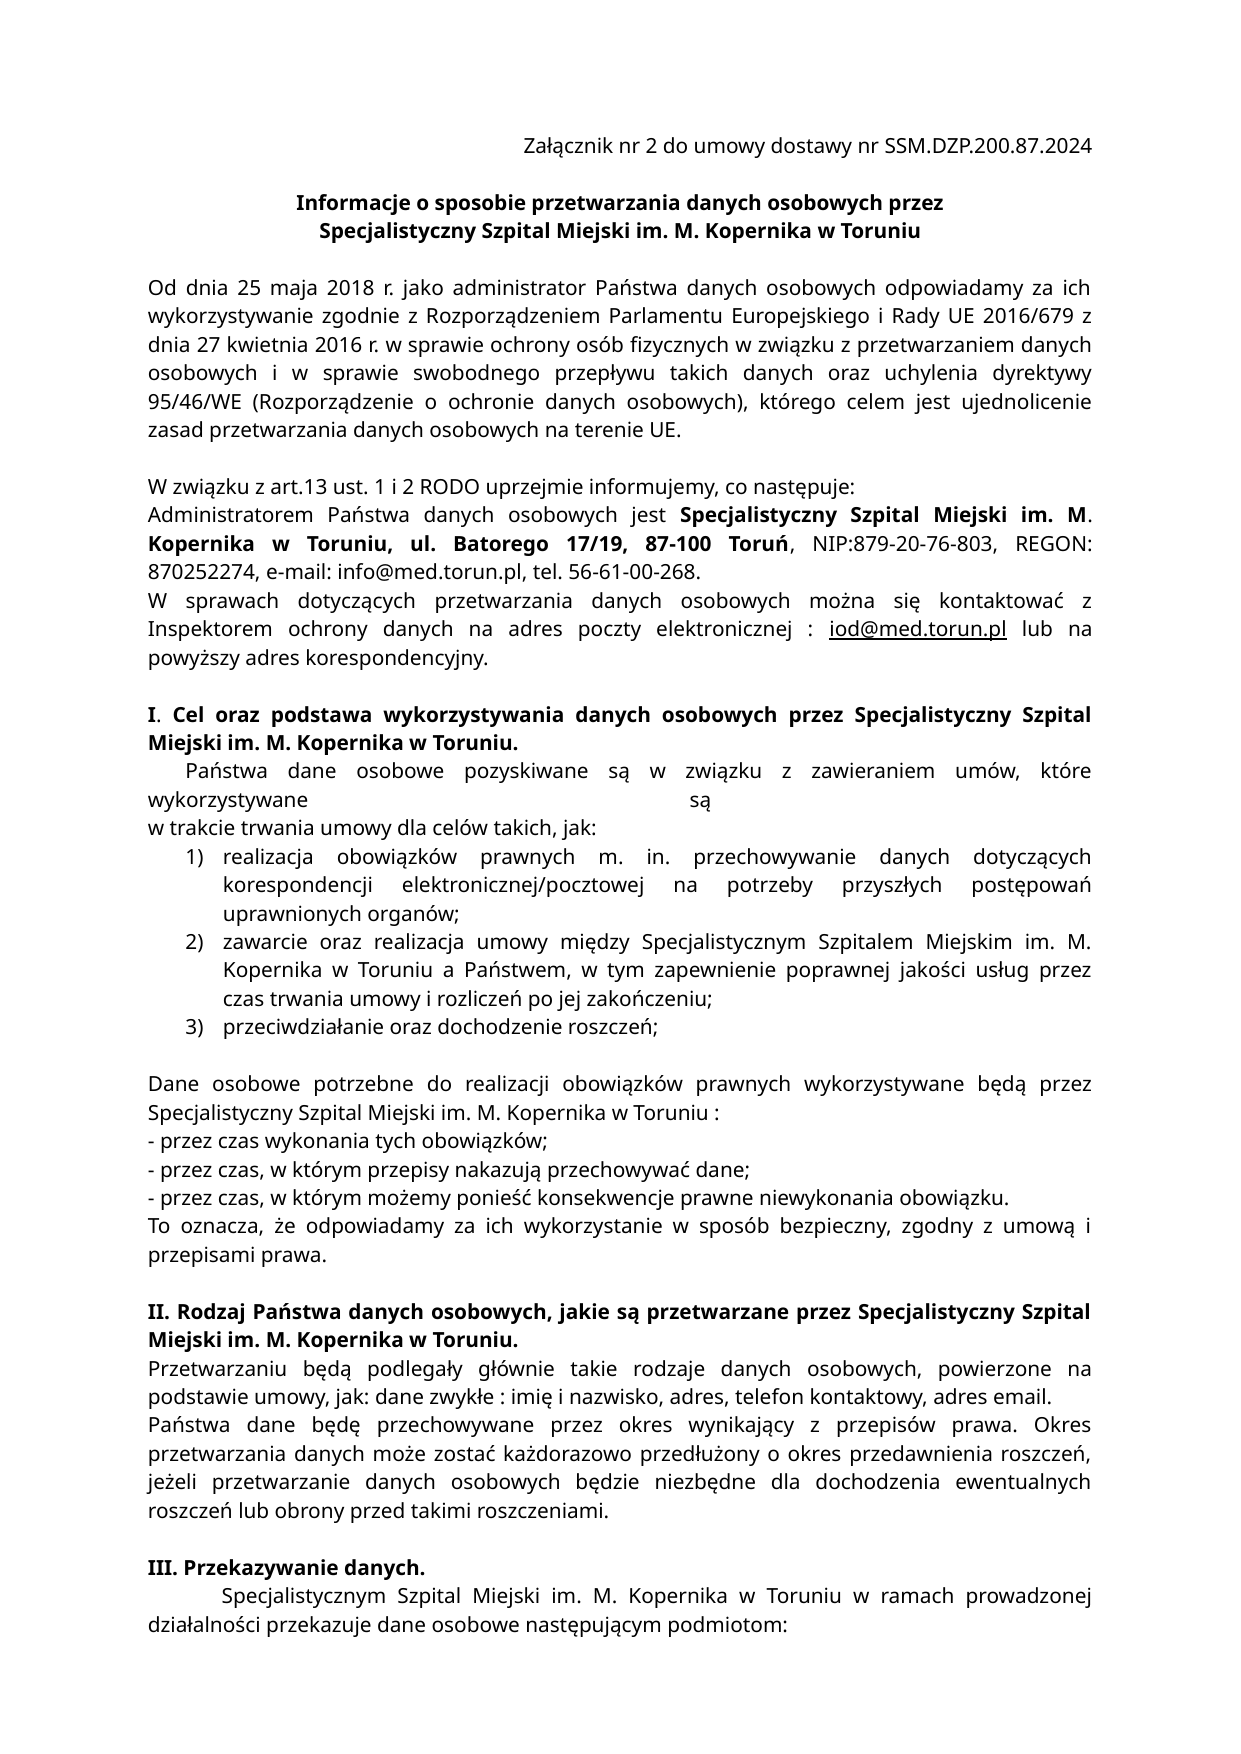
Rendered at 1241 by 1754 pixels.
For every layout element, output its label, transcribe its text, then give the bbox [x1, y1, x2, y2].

list realizacja obowiązków prawnych m. in. przechowywanie danych dotyczących korespondencji elektronicznej/pocztowej na potrzeby przyszłych postępowań uprawnionych organów; [185, 842, 1093, 927]
text Specjalistycznym Szpital Miejski im. M. Kopernika w Toruniu w ramach prowadzonej działalności przekazuje dane osobowe następującym podmiotom: [148, 1581, 1093, 1638]
text Specjalistyczny Szpital Miejski im. M. Kopernika w Toruniu [148, 216, 1093, 245]
text Informacje o sposobie przetwarzania danych osobowych przez [148, 188, 1093, 216]
text Od dnia 25 maja 2018 r. jako administrator Państwa danych osobowych odpowiadamy za ich wykorzystywanie zgodnie z Rozporządzeniem Parlamentu Europejskiego i Rady UE 2016/679 z dnia 27 kwietnia 2016 r. w sprawie ochrony osób fizycznych w związku z przetwarzaniem danych osobowych i w sprawie swobodnego przepływu takich danych oraz uchylenia dyrektywy 95/46/WE (Rozporządzenie o ochronie danych osobowych), którego celem jest ujednolicenie zasad przetwarzania danych osobowych na terenie UE. [148, 273, 1093, 444]
text III. Przekazywanie danych. [148, 1553, 1093, 1581]
text I. Cel oraz podstawa wykorzystywania danych osobowych przez Specjalistyczny Szpital Miejski im. M. Kopernika w Toruniu. [148, 700, 1093, 757]
text - przez czas wykonania tych obowiązków; [148, 1126, 1093, 1155]
text Państwa dane osobowe pozyskiwane są w związku z zawieraniem umów, które wykorzystywane są w trakcie trwania umowy dla celów takich, jak: [148, 757, 1093, 842]
list zawarcie oraz realizacja umowy między Specjalistycznym Szpitalem Miejskim im. M. Kopernika w Toruniu a Państwem, w tym zapewnienie poprawnej jakości usług przez czas trwania umowy i rozliczeń po jej zakończeniu; [185, 927, 1093, 1012]
text W związku z art.13 ust. 1 i 2 RODO uprzejmie informujemy, co następuje: [148, 472, 1093, 501]
list przeciwdziałanie oraz dochodzenie roszczeń; [185, 1012, 1093, 1041]
text II. Rodzaj Państwa danych osobowych, jakie są przetwarzane przez Specjalistyczny Szpital Miejski im. M. Kopernika w Toruniu. [148, 1297, 1093, 1354]
text - przez czas, w którym przepisy nakazują przechowywać dane; [148, 1155, 1093, 1183]
text To oznacza, że odpowiadamy za ich wykorzystanie w sposób bezpieczny, zgodny z umową i przepisami prawa. [148, 1212, 1093, 1268]
text Dane osobowe potrzebne do realizacji obowiązków prawnych wykorzystywane będą przez Specjalistyczny Szpital Miejski im. M. Kopernika w Toruniu : [148, 1069, 1093, 1126]
text - przez czas, w którym możemy ponieść konsekwencje prawne niewykonania obowiązku. [148, 1183, 1093, 1212]
text W sprawach dotyczących przetwarzania danych osobowych można się kontaktować z Inspektorem ochrony danych na adres poczty elektronicznej : iod@med.torun.pl lub na powyższy adres korespondencyjny. [148, 586, 1093, 671]
text Administratorem Państwa danych osobowych jest Specjalistyczny Szpital Miejski im. M. Kopernika w Toruniu, ul. Batorego 17/19, 87-100 Toruń, NIP:879-20-76-803, REGON: 870252274, e-mail: info@med.torun.pl, tel. 56-61-00-268. [148, 501, 1093, 586]
text Państwa dane będę przechowywane przez okres wynikający z przepisów prawa. Okres przetwarzania danych może zostać każdorazowo przedłużony o okres przedawnienia roszczeń, jeżeli przetwarzanie danych osobowych będzie niezbędne dla dochodzenia ewentualnych roszczeń lub obrony przed takimi roszczeniami. [148, 1411, 1093, 1524]
text Załącznik nr 2 do umowy dostawy nr SSM.DZP.200.87.2024 [148, 131, 1093, 159]
text Przetwarzaniu będą podlegały głównie takie rodzaje danych osobowych, powierzone na podstawie umowy, jak: dane zwykłe : imię i nazwisko, adres, telefon kontaktowy, adres email. [148, 1354, 1093, 1411]
